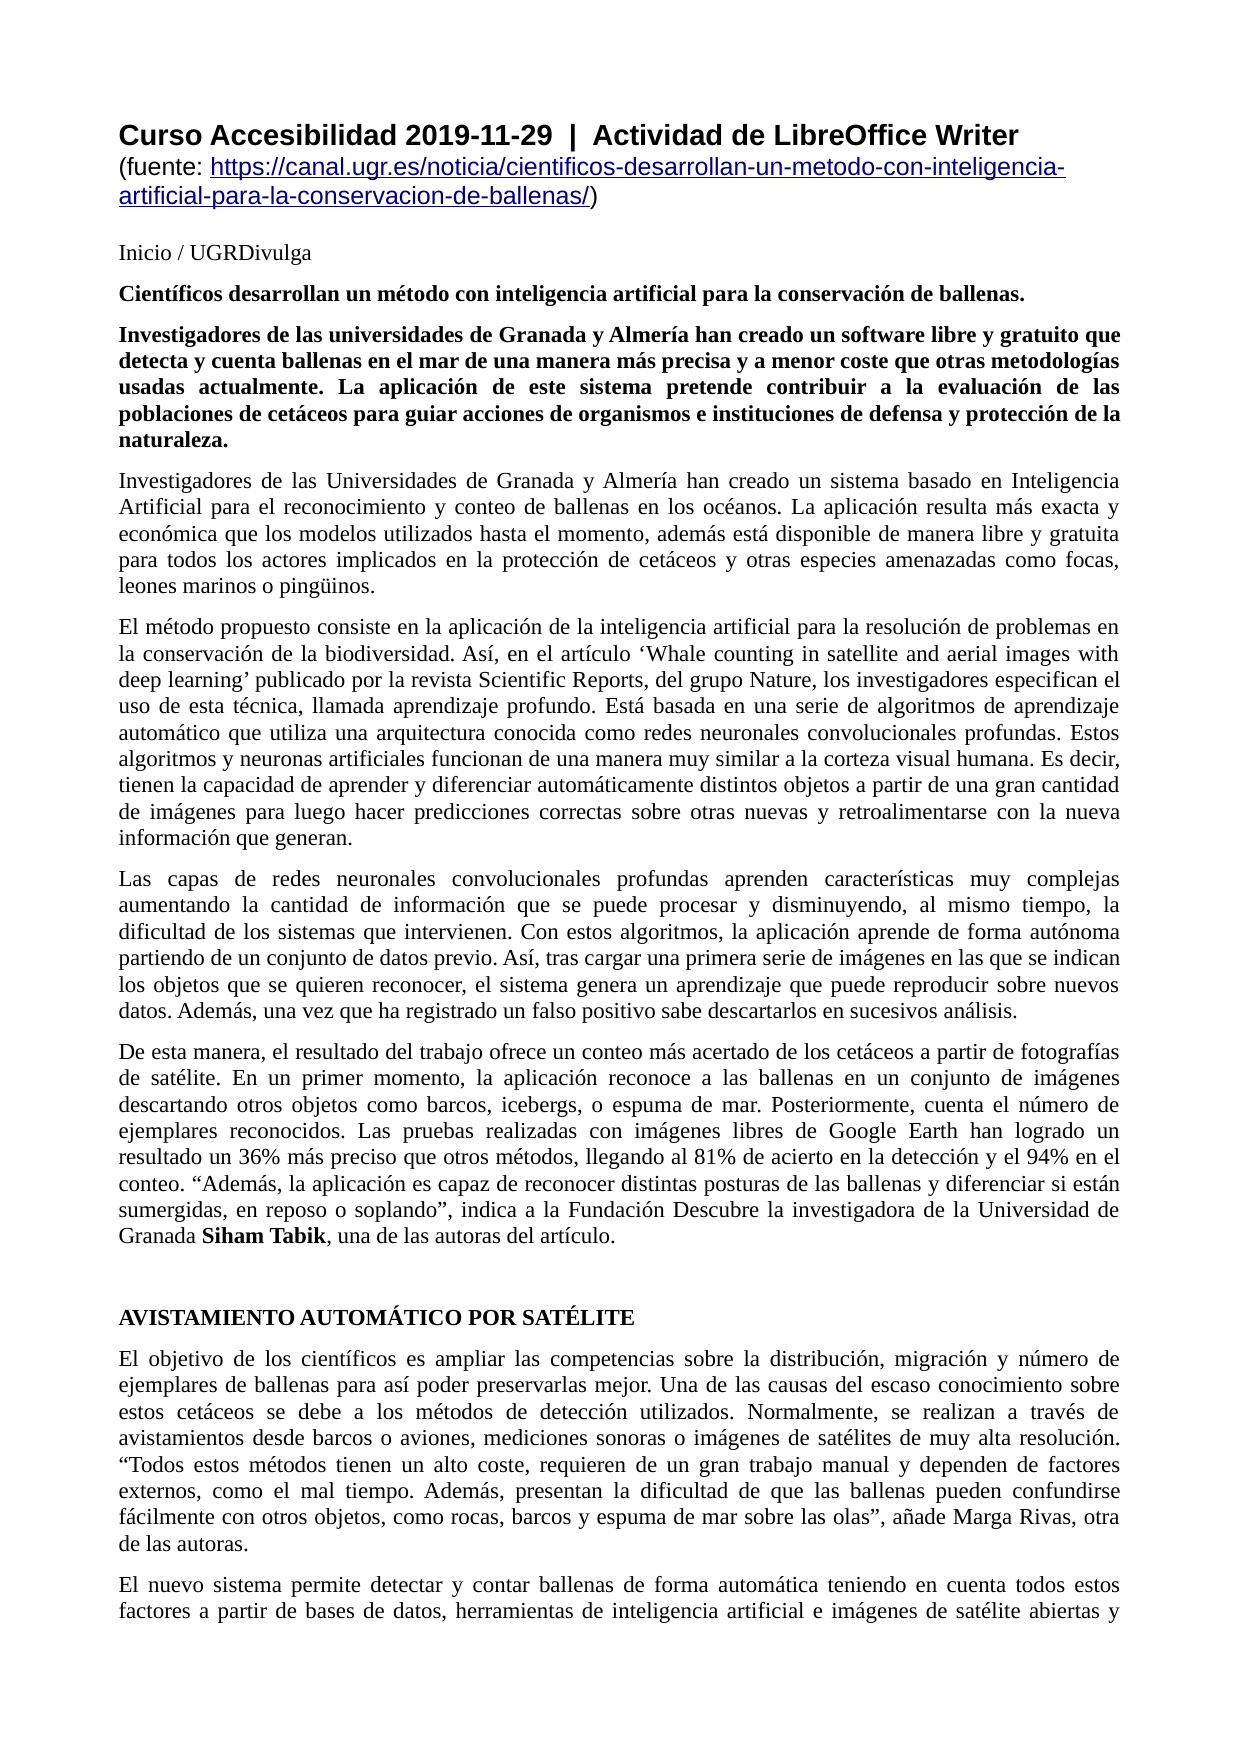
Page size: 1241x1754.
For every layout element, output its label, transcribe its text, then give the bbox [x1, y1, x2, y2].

text Investigadores de las universidades de Granada y Almería han creado un software libre y gratuito que detecta y cuenta ballenas en el mar de una manera más precisa y a menor coste que otras metodologías usadas actualmente. La aplicación de este sistema pretende contribuir a la evaluación de las poblaciones de cetáceos para guiar acciones de organismos e instituciones de defensa y protección de la naturaleza. [118, 321, 1122, 452]
text AVISTAMIENTO AUTOMÁTICO POR SATÉLITE [118, 1304, 1122, 1331]
text De esta manera, el resultado del trabajo ofrece un conteo más acertado de los cetáceos a partir de fotografías de satélite. En un primer momento, la aplicación reconoce a las ballenas en un conjunto de imágenes descartando otros objetos como barcos, icebergs, o espuma de mar. Posteriormente, cuenta el número de ejemplares reconocidos. Las pruebas realizadas con imágenes libres de Google Earth han logrado un resultado un 36% más preciso que otros métodos, llegando al 81% de acierto en la detección y el 94% en el conteo. “Además, la aplicación es capaz de reconocer distintas posturas de las ballenas y diferenciar si están sumergidas, en reposo o soplando”, indica a la Fundación Descubre la investigadora de la Universidad de Granada Siham Tabik, una de las autoras del artículo. [118, 1038, 1122, 1249]
text El método propuesto consiste en la aplicación de la inteligencia artificial para la resolución de problemas en la conservación de la biodiversidad. Así, en el artículo ‘Whale counting in satellite and aerial images with deep learning’ publicado por la revista Scientific Reports, del grupo Nature, los investigadores especifican el uso de esta técnica, llamada aprendizaje profundo. Está basada en una serie de algoritmos de aprendizaje automático que utiliza una arquitectura conocida como redes neuronales convolucionales profundas. Estos algoritmos y neuronas artificiales funcionan de una manera muy similar a la corteza visual humana. Es decir, tienen la capacidad de aprender y diferenciar automáticamente distintos objetos a partir de una gran cantidad de imágenes para luego hacer predicciones correctas sobre otras nuevas y retroalimentarse con la nueva información que generan. [118, 613, 1122, 851]
text Inicio / UGRDivulga [118, 239, 1122, 265]
text Investigadores de las Universidades de Granada y Almería han creado un sistema basado en Inteligencia Artificial para el reconocimiento y conteo de ballenas en los océanos. La aplicación resulta más exacta y económica que los modelos utilizados hasta el momento, además está disponible de manera libre y gratuita para todos los actores implicados en la protección de cetáceos y otras especies amenazadas como focas, leones marinos o pingüinos. [118, 467, 1122, 599]
text Científicos desarrollan un método con inteligencia artificial para la conservación de ballenas. [118, 280, 1122, 306]
text El nuevo sistema permite detectar y contar ballenas de forma automática teniendo en cuenta todos estos factores a partir de bases de datos, herramientas de inteligencia artificial e imágenes de satélite abiertas y [118, 1571, 1122, 1623]
text Las capas de redes neuronales convolucionales profundas aprenden características muy complejas aumentando la cantidad de información que se puede procesar y disminuyendo, al mismo tiempo, la dificultad de los sistemas que intervienen. Con estos algoritmos, la aplicación aprende de forma autónoma partiendo de un conjunto de datos previo. Así, tras cargar una primera serie de imágenes en las que se indican los objetos que se quieren reconocer, el sistema genera un aprendizaje que puede reproducir sobre nuevos datos. Además, una vez que ha registrado un falso positivo sabe descartarlos en sucesivos análisis. [118, 865, 1122, 1023]
text El objetivo de los científicos es ampliar las competencias sobre la distribución, migración y número de ejemplares de ballenas para así poder preservarlas mejor. Una de las causas del escaso conocimiento sobre estos cetáceos se debe a los métodos de detección utilizados. Normalmente, se realizan a través de avistamientos desde barcos o aviones, mediciones sonoras o imágenes de satélites de muy alta resolución. “Todos estos métodos tienen un alto coste, requieren de un gran trabajo manual y dependen de factores externos, como el mal tiempo. Además, presentan la dificultad de que las ballenas pueden confundirse fácilmente con otros objetos, como rocas, barcos y espuma de mar sobre las olas”, añade Marga Rivas, otra de las autoras. [118, 1345, 1122, 1556]
